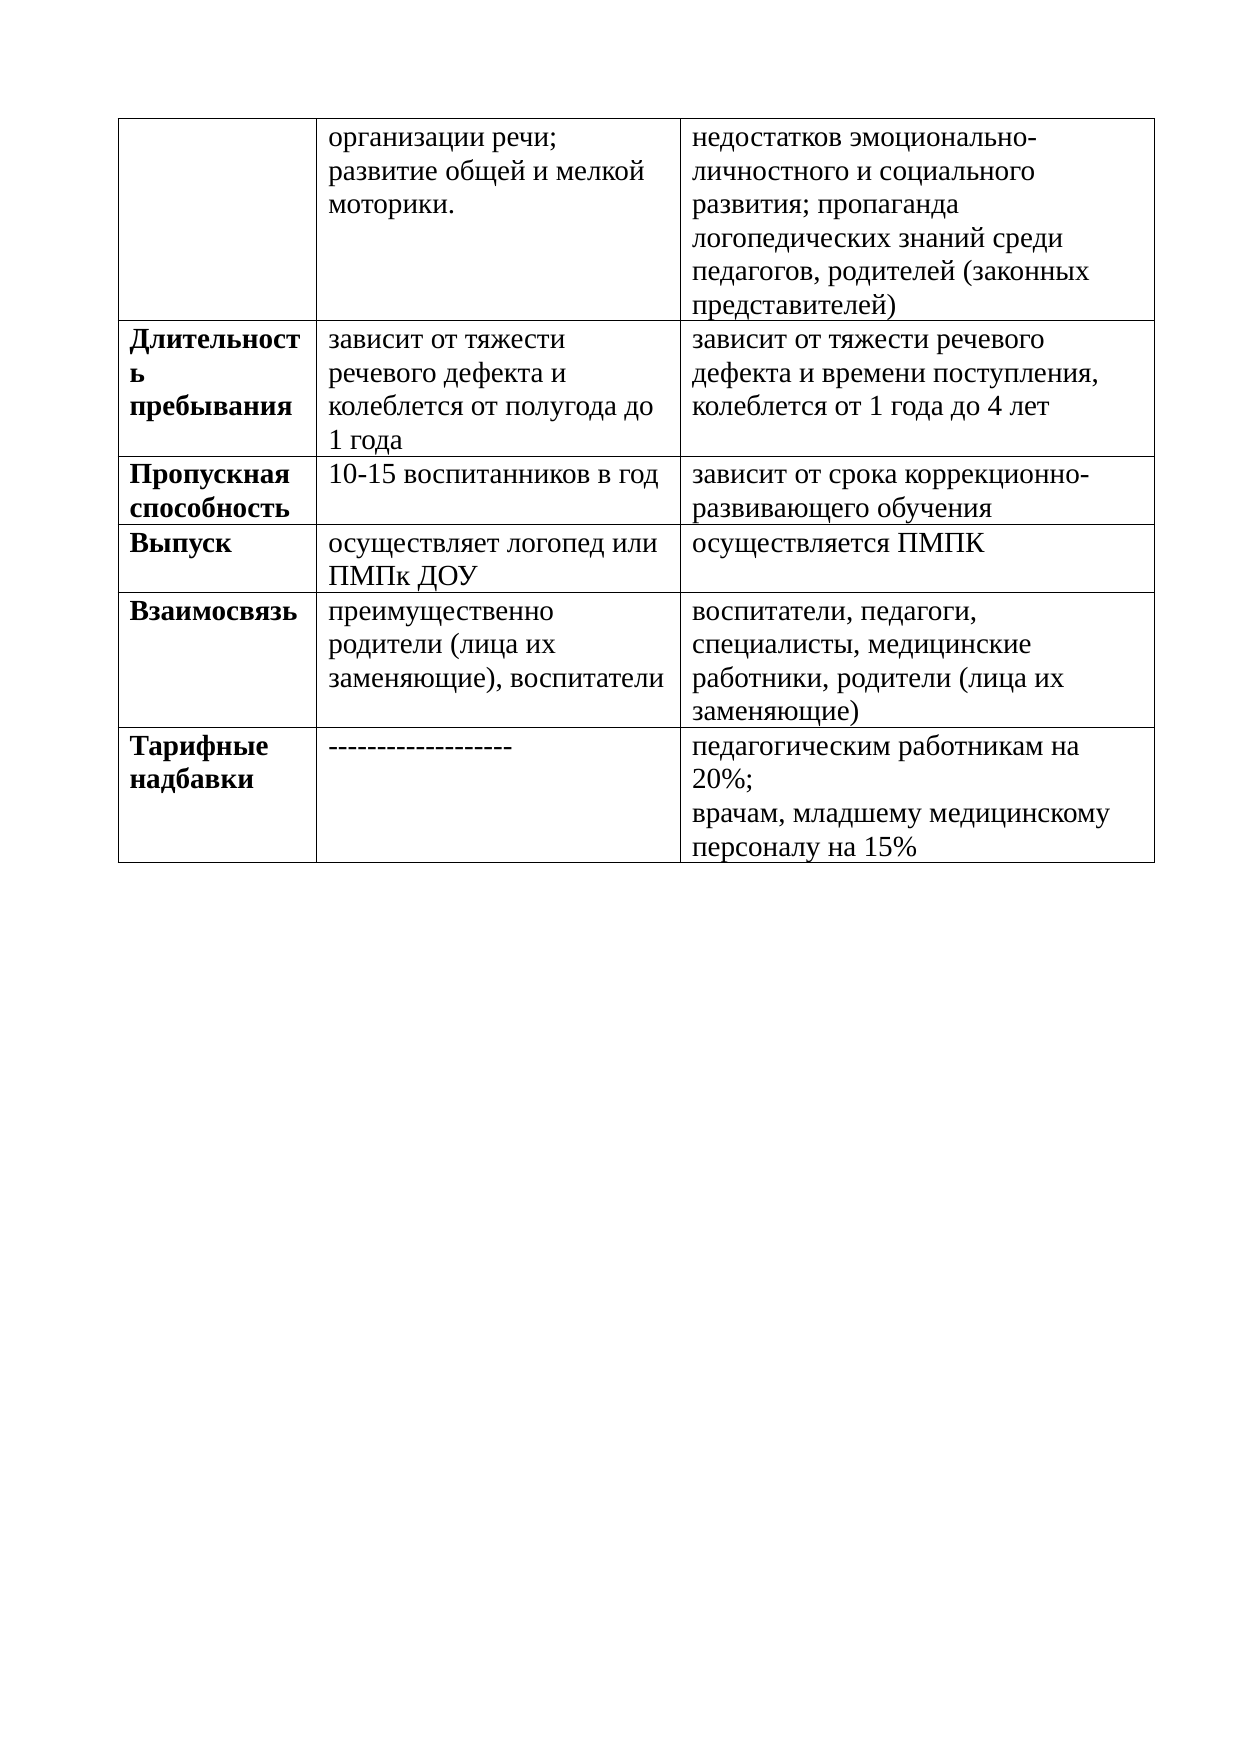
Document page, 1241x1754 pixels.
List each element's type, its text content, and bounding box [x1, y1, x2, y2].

table_cell ------------------- [317, 728, 680, 862]
table_cell зависит от срока коррекционно-развивающего обучения [681, 457, 1154, 524]
table_cell недостатков эмоционально-личностного и социального развития; пропаганда логопедических знаний среди педагогов, родителей (законных представителей) [681, 119, 1154, 320]
table_cell Длительность пребывания [119, 321, 316, 456]
table_cell осуществляется ПМПК [681, 525, 1154, 592]
table_cell педагогическим работникам на 20%; врачам, младшему медицинскому персоналу на 15% [681, 728, 1154, 862]
table_cell осуществляет логопед или ПМПк ДОУ [317, 525, 680, 592]
table_cell 10-15 воспитанников в год [317, 457, 680, 524]
table_cell [119, 119, 316, 320]
table_cell организации речи; развитие общей и мелкой моторики. [317, 119, 680, 320]
table_cell Взаимосвязь [119, 593, 316, 727]
table_cell воспитатели, педагоги, специалисты, медицинские работники, родители (лица их заменяющие) [681, 593, 1154, 727]
table_cell Выпуск [119, 525, 316, 592]
table_cell Тарифные надбавки [119, 728, 316, 862]
table_cell зависит от тяжести речевого дефекта и колеблется от полугода до 1 года [317, 321, 680, 456]
table_cell зависит от тяжести речевого дефекта и времени поступления, колеблется от 1 года до 4 лет [681, 321, 1154, 456]
table_cell Пропускная способность [119, 457, 316, 524]
table_cell преимущественно родители (лица их заменяющие), воспитатели [317, 593, 680, 727]
